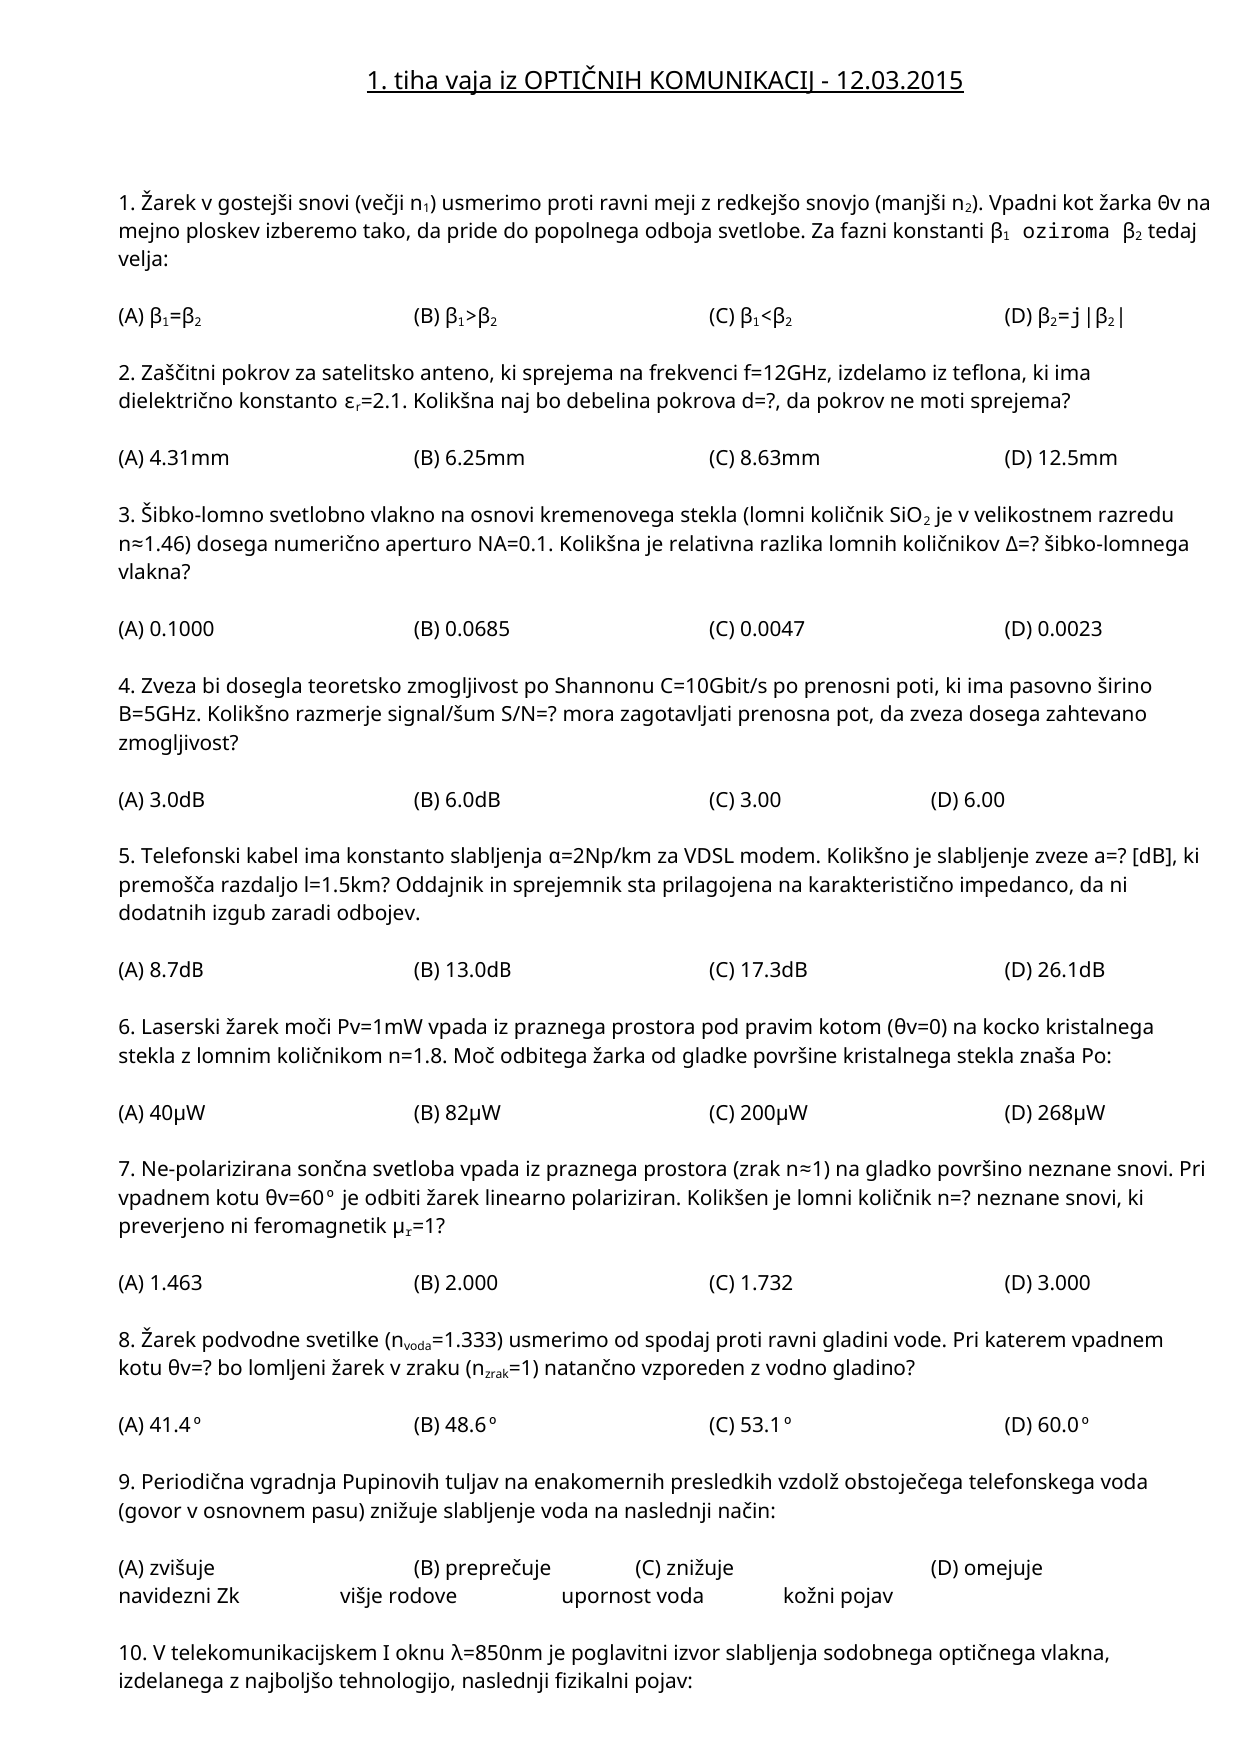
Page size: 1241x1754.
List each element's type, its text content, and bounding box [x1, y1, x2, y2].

text 9. Periodična vgradnja Pupinovih tuljav na enakomernih presledkih vzdolž obstoječega telefonskega voda (govor v osnovnem pasu) znižuje slabljenje voda na naslednji način: [118, 1467, 1212, 1524]
text (A) 8.7dB (B) 13.0dB (C) 17.3dB (D) 26.1dB [118, 955, 1212, 984]
text (A) 4.31mm (B) 6.25mm (C) 8.63mm (D) 12.5mm [118, 443, 1212, 472]
text (A) 1.463 (B) 2.000 (C) 1.732 (D) 3.000 [118, 1268, 1212, 1297]
text navidezni Zk višje rodove upornost voda kožni pojav [118, 1581, 1212, 1609]
text 1. tiha vaja iz OPTIČNIH KOMUNIKACIJ - 12.03.2015 [118, 63, 1212, 97]
text 10. V telekomunikacijskem I oknu λ=850nm je poglavitni izvor slabljenja sodobnega optičnega vlakna, izdelanega z najboljšo tehnologijo, naslednji fizikalni pojav: [118, 1638, 1212, 1695]
text (A) 3.0dB (B) 6.0dB (C) 3.00 (D) 6.00 [118, 785, 1212, 813]
text 4. Zveza bi dosegla teoretsko zmogljivost po Shannonu C=10Gbit/s po prenosni poti, ki ima pasovno širino B=5GHz. Kolikšno razmerje signal/šum S/N=? mora zagotavljati prenosna pot, da zveza dosega zahtevano zmogljivost? [118, 671, 1212, 756]
text (A) 0.1000 (B) 0.0685 (C) 0.0047 (D) 0.0023 [118, 614, 1212, 643]
text (A) 40μW (B) 82μW (C) 200μW (D) 268μW [118, 1098, 1212, 1126]
text (A) 41.4º (B) 48.6º (C) 53.1º (D) 60.0º [118, 1410, 1212, 1439]
text 1. Žarek v gostejši snovi (večji n1) usmerimo proti ravni meji z redkejšo snovjo (manjši n2). Vpadni kot žarka Θv na mejno ploskev izberemo tako, da pride do popolnega odboja svetlobe. Za fazni konstanti β1 oziroma β2 tedaj velja: [118, 188, 1212, 273]
text (A) β1=β2 (B) β1>β2 (C) β1<β2 (D) β2=j|β2| [118, 301, 1212, 330]
text 2. Zaščitni pokrov za satelitsko anteno, ki sprejema na frekvenci f=12GHz, izdelamo iz teflona, ki ima dielektrično konstanto εr=2.1. Kolikšna naj bo debelina pokrova d=?, da pokrov ne moti sprejema? [118, 358, 1212, 415]
text 8. Žarek podvodne svetilke (nvoda=1.333) usmerimo od spodaj proti ravni gladini vode. Pri katerem vpadnem kotu θv=? bo lomljeni žarek v zraku (nzrak=1) natančno vzporeden z vodno gladino? [118, 1325, 1212, 1382]
text 6. Laserski žarek moči Pv=1mW vpada iz praznega prostora pod pravim kotom (θv=0) na kocko kristalnega stekla z lomnim količnikom n=1.8. Moč odbitega žarka od gladke površine kristalnega stekla znaša Po: [118, 1012, 1212, 1069]
text 3. Šibko-lomno svetlobno vlakno na osnovi kremenovega stekla (lomni količnik SiO2 je v velikostnem razredu n≈1.46) dosega numerično aperturo NA=0.1. Kolikšna je relativna razlika lomnih količnikov ∆=? šibko-lomnega vlakna? [118, 500, 1212, 586]
text 7. Ne-polarizirana sončna svetloba vpada iz praznega prostora (zrak n≈1) na gladko površino neznane snovi. Pri vpadnem kotu θv=60º je odbiti žarek linearno polariziran. Kolikšen je lomni količnik n=? neznane snovi, ki preverjeno ni feromagnetik μr=1? [118, 1154, 1212, 1240]
text (A) zvišuje (B) preprečuje (C) znižuje (D) omejuje [118, 1553, 1212, 1581]
text 5. Telefonski kabel ima konstanto slabljenja α=2Np/km za VDSL modem. Kolikšno je slabljenje zveze a=? [dB], ki premošča razdaljo l=1.5km? Oddajnik in sprejemnik sta prilagojena na karakteristično impedanco, da ni dodatnih izgub zaradi odbojev. [118, 842, 1212, 927]
